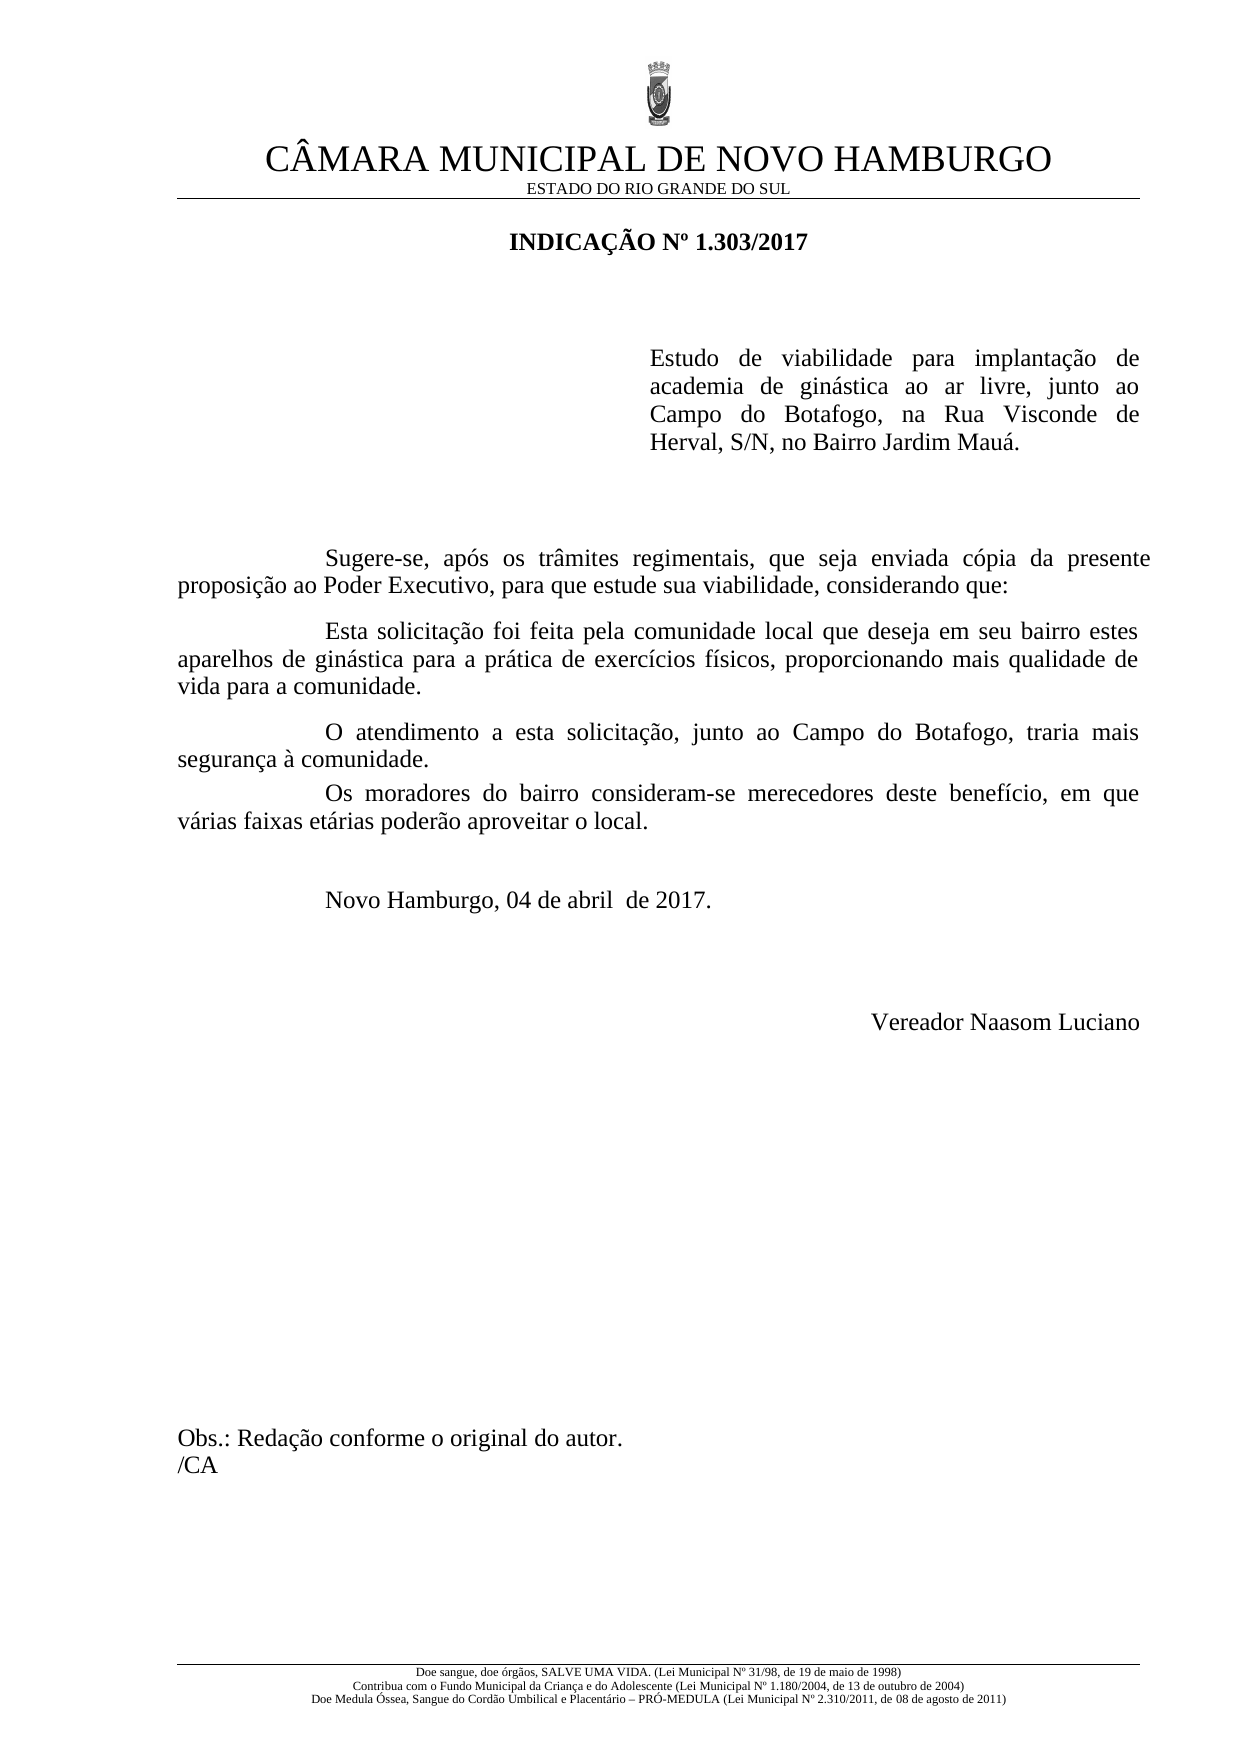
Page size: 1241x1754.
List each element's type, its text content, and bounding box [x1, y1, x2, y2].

text Os moradores do bairro consideram-se merecedores deste benefício, em que várias faixas etárias poderão aproveitar o local. [177, 779, 1140, 835]
text Estudo de viabilidade para implantação de academia de ginástica ao ar livre, junto ao Campo do Botafogo, na Rua Visconde de Herval, S/N, no Bairro Jardim Mauá. [649, 344, 1140, 455]
text INDICAÇÃO Nº 1.303/2017 [177, 228, 1140, 256]
text Sugere-se, após os trâmites regimentais, que seja enviada cópia da presente proposição ao Poder Executivo, para que estude sua viabilidade, considerando que: [177, 544, 1152, 599]
text O atendimento a esta solicitação, junto ao Campo do Botafogo, traria mais segurança à comunidade. [177, 718, 1140, 773]
text Vereador Naasom Luciano [177, 1008, 1140, 1036]
text Obs.: Redação conforme o original do autor. [177, 1424, 1140, 1452]
text /CA [177, 1452, 1140, 1479]
text Esta solicitação foi feita pela comunidade local que deseja em seu bairro estes aparelhos de ginástica para a prática de exercícios físicos, proporcionando mais qualidade de vida para a comunidade. [177, 617, 1140, 700]
text Novo Hamburgo, 04 de abril de 2017. [177, 886, 1140, 914]
